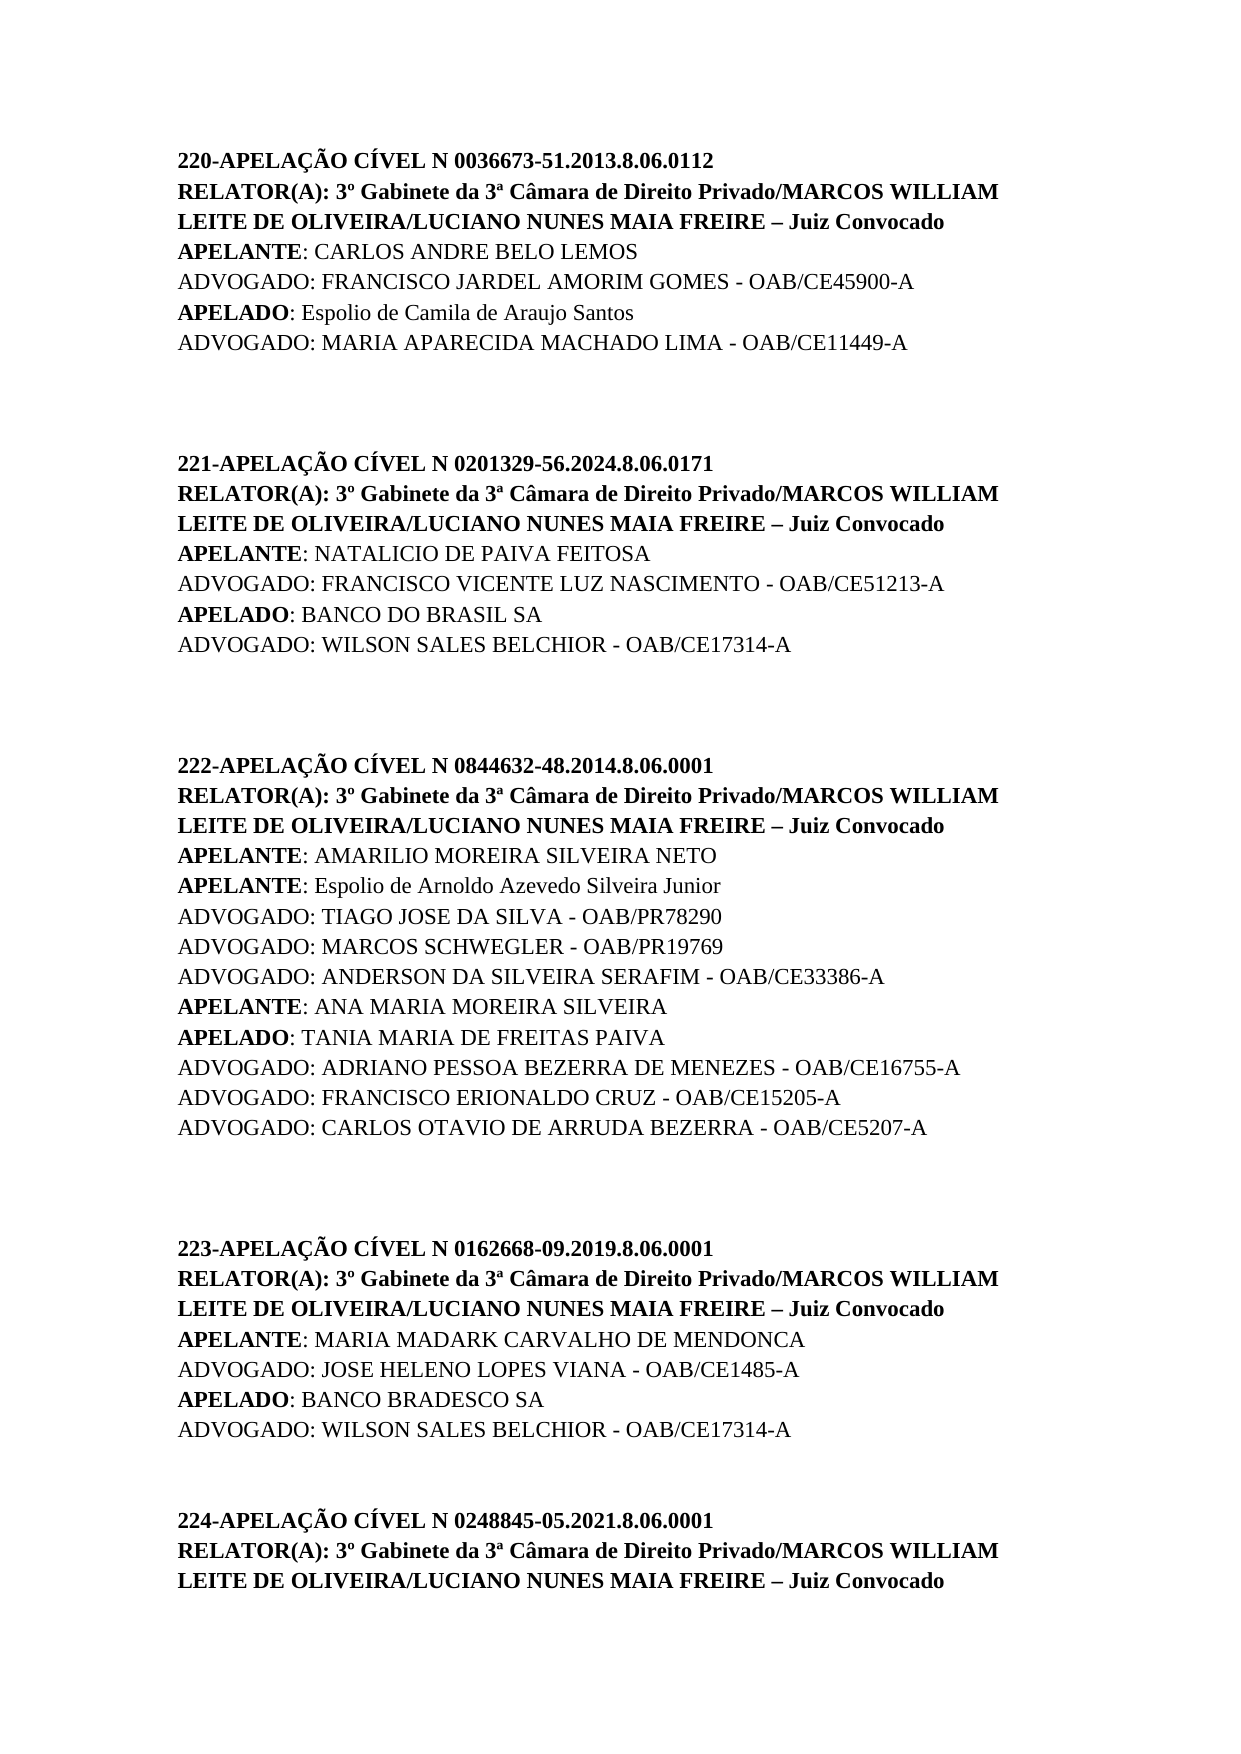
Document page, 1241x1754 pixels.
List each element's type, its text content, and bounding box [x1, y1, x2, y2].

text 220-APELAÇÃO CÍVEL N 0036673-51.2013.8.06.0112 RELATOR(A): 3º Gabinete da 3ª Câmara de Direito Privado/MARCOS WILLIAM LEITE DE OLIVEIRA/LUCIANO NUNES MAIA FREIRE – Juiz Convocado APELANTE: CARLOS ANDRE BELO LEMOS ADVOGADO: FRANCISCO JARDEL AMORIM GOMES - OAB/CE45900-A APELADO: Espolio de Camila de Araujo Santos ADVOGADO: MARIA APARECIDA MACHADO LIMA - OAB/CE11449-A 221-APELAÇÃO CÍVEL N 0201329-56.2024.8.06.0171 RELATOR(A): 3º Gabinete da 3ª Câmara de Direito Privado/MARCOS WILLIAM LEITE DE OLIVEIRA/LUCIANO NUNES MAIA FREIRE – Juiz Convocado APELANTE: NATALICIO DE PAIVA FEITOSA ADVOGADO: FRANCISCO VICENTE LUZ NASCIMENTO - OAB/CE51213-A APELADO: BANCO DO BRASIL SA ADVOGADO: WILSON SALES BELCHIOR - OAB/CE17314-A 222-APELAÇÃO CÍVEL N 0844632-48.2014.8.06.0001 RELATOR(A): 3º Gabinete da 3ª Câmara de Direito Privado/MARCOS WILLIAM LEITE DE OLIVEIRA/LUCIANO NUNES MAIA FREIRE – Juiz Convocado APELANTE: AMARILIO MOREIRA SILVEIRA NETO APELANTE: Espolio de Arnoldo Azevedo Silveira Junior ADVOGADO: TIAGO JOSE DA SILVA - OAB/PR78290 ADVOGADO: MARCOS SCHWEGLER - OAB/PR19769 ADVOGADO: ANDERSON DA SILVEIRA SERAFIM - OAB/CE33386-A APELANTE: ANA MARIA MOREIRA SILVEIRA APELADO: TANIA MARIA DE FREITAS PAIVA ADVOGADO: ADRIANO PESSOA BEZERRA DE MENEZES - OAB/CE16755-A ADVOGADO: FRANCISCO ERIONALDO CRUZ - OAB/CE15205-A ADVOGADO: CARLOS OTAVIO DE ARRUDA BEZERRA - OAB/CE5207-A 223-APELAÇÃO CÍVEL N 0162668-09.2019.8.06.0001 RELATOR(A): 3º Gabinete da 3ª Câmara de Direito Privado/MARCOS WILLIAM LEITE DE OLIVEIRA/LUCIANO NUNES MAIA FREIRE – Juiz Convocado APELANTE: MARIA MADARK CARVALHO DE MENDONCA ADVOGADO: JOSE HELENO LOPES VIANA - OAB/CE1485-A APELADO: BANCO BRADESCO SA ADVOGADO: WILSON SALES BELCHIOR - OAB/CE17314-A 224-APELAÇÃO CÍVEL N 0248845-05.2021.8.06.0001 RELATOR(A): 3º Gabinete da 3ª Câmara de Direito Privado/MARCOS WILLIAM LEITE DE OLIVEIRA/LUCIANO NUNES MAIA FREIRE – Juiz Convocado [177, 148, 1063, 1594]
